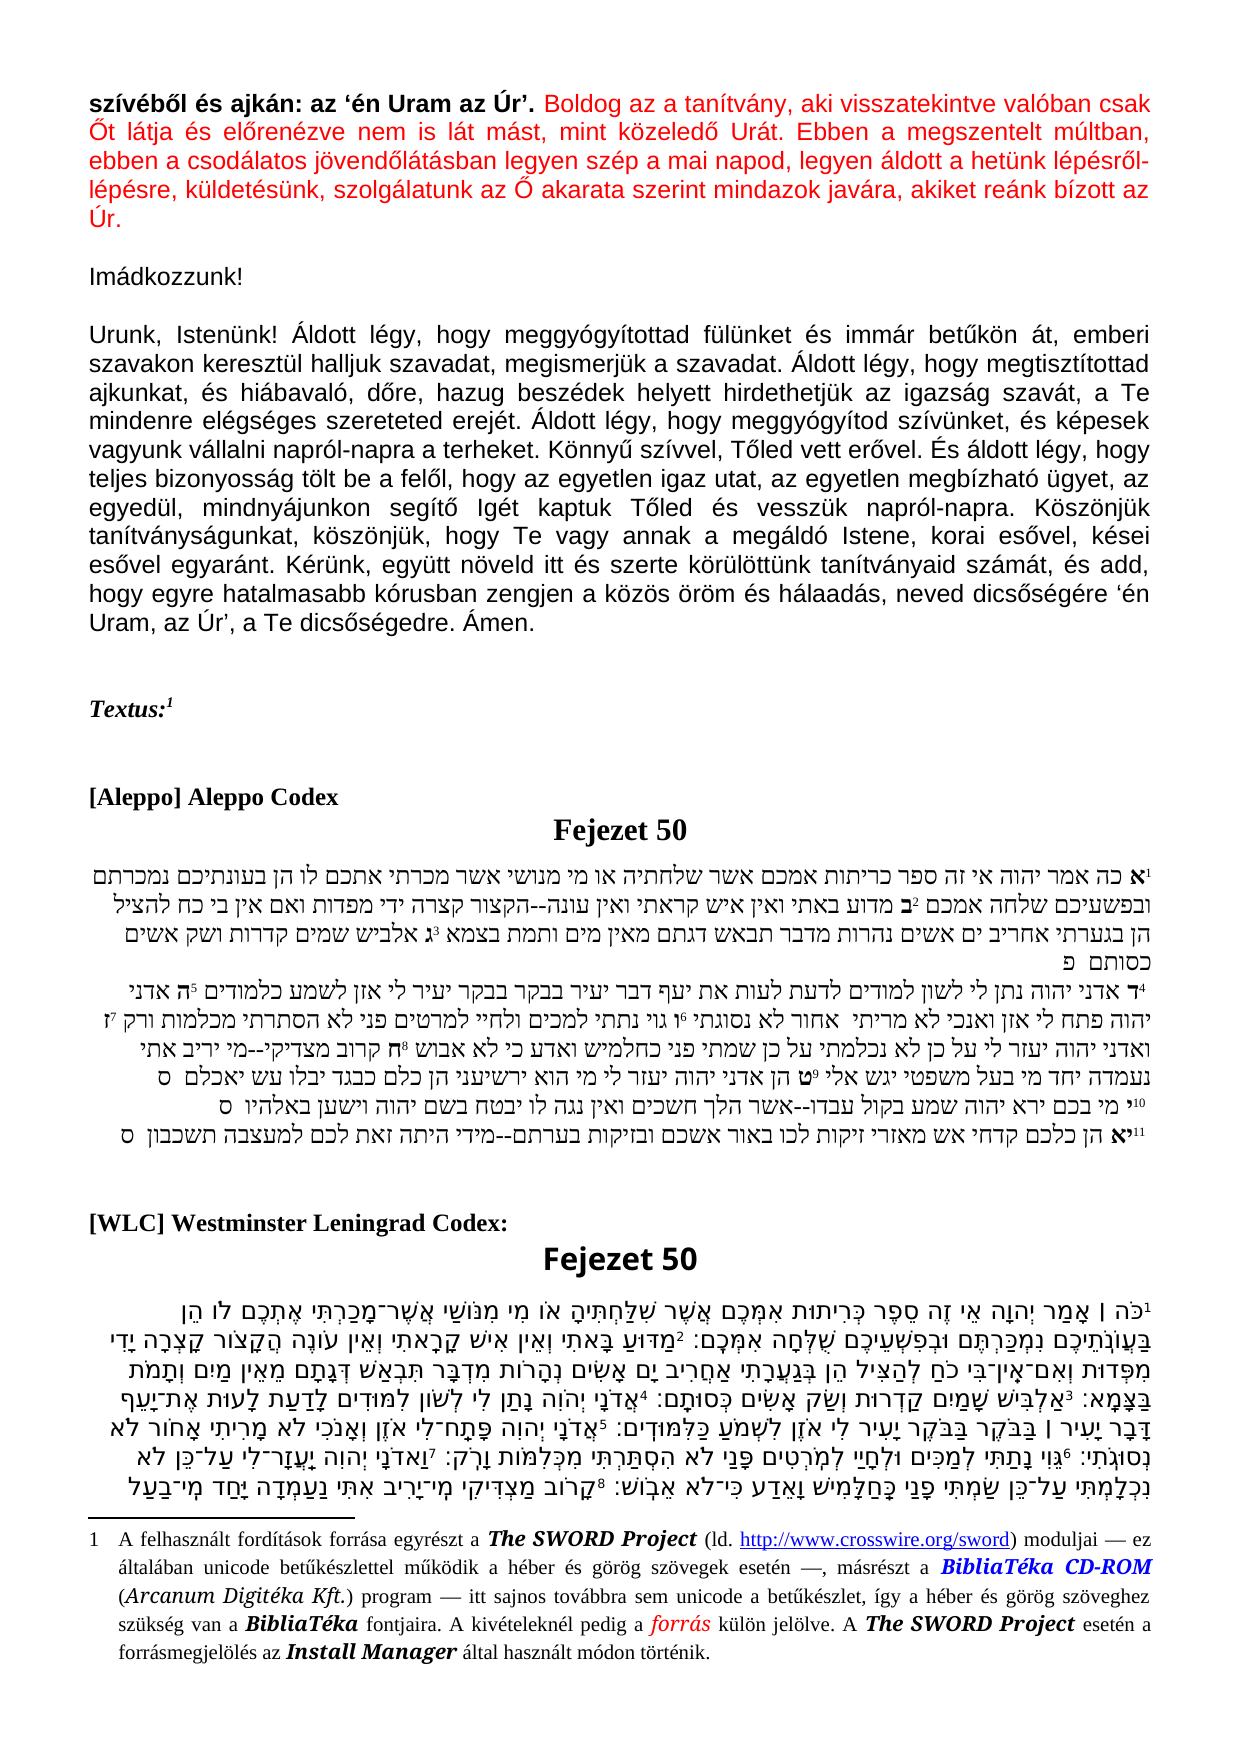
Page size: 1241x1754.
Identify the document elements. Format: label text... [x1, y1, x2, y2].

text [WLC] Westminster Leningrad Codex: [88, 1208, 1152, 1237]
text Urunk, Istenünk! Áldott légy, hogy meggyógyítottad fülünket és immár betűkön át, emberi szavakon keresztül halljuk szavadat, megismerjük a szavadat. Áldott légy, hogy megtisztítottad ajkunkat, és hiábavaló, dőre, hazug beszédek helyett hirdethetjük az igazság szavát, a Te mindenre elégséges szereteted erejét. Áldott légy, hogy meggyógyítod szívünket, és képesek vagyunk vállalni napról-napra a terheket. Könnyű szívvel, Tőled vett erővel. És áldott légy, hogy teljes bizonyosság tölt be a felől, hogy az egyetlen igaz utat, az egyetlen megbízható ügyet, az egyedül, mindnyájunkon segítő Igét kaptuk Tőled és vesszük napról-napra. Köszönjük tanítványságunkat, köszönjük, hogy Te vagy annak a megáldó Istene, korai esővel, kései esővel egyaránt. Kérünk, együtt növeld itt és szerte körülöttünk tanítványaid számát, és add, hogy egyre hatalmasabb kórusban zengjen a közös öröm és hálaadás, neved dicsőségére ‘én Uram, az Úr’, a Te dicsőségedre. Ámen. [88, 320, 1152, 636]
text Imádkozzunk! [88, 262, 1152, 291]
text A felhasznált fordítások forrása egyrészt a The SWORD Project (ld. http://www.crosswire.org/sword) moduljai — ez általában unicode betűkészlettel működik a héber és görög szövegek esetén —, másrészt a BibliaTéka CD-ROM (Arcanum Digitéka Kft.) program — itt sajnos továbbra sem unicode a betűkészlet, így a héber és görög szöveghez szükség van a BibliaTéka fontjaira. A kivételeknél pedig a forrás külön jelölve. A The SWORD Project esetén a forrásmegjelölés az Install Manager által használt módon történik. [88, 1524, 1152, 1665]
text Fejezet 50 [88, 811, 1152, 847]
text [Aleppo] Aleppo Codex [88, 782, 1152, 811]
text szívéből és ajkán: az ‘én Uram az Úr’. Boldog az a tanítvány, aki visszatekintve valóban csak Őt látja és előrenézve nem is lát mást, mint közeledő Urát. Ebben a megszentelt múltban, ebben a csodálatos jövendőlátásban legyen szép a mai napod, legyen áldott a hetünk lépésről-lépésre, küldetésünk, szolgálatunk az Ő akarata szerint mindazok javára, akiket reánk bízott az Úr. [88, 88, 1152, 232]
text 1כֹּה ׀ אָמַר יְהוָה אֵי זֶה סֵפֶר כְּרִיתוּת אִמְּכֶם אֲשֶׁר שִׁלַּחְתִּיהָ אֹו מִי מִנֹּושַׁי אֲשֶׁר־מָכַרְתִּי אֶתְכֶם לֹו הֵן בַּעֲוֹנֹֽתֵיכֶם נִמְכַּרְתֶּם וּבְפִשְׁעֵיכֶם שֻׁלְּחָה אִמְּכֶֽם׃ 2מַדּוּעַ בָּאתִי וְאֵין אִישׁ קָרָֽאתִי וְאֵין עֹונֶה הֲקָצֹור קָצְרָה יָדִי מִפְּדוּת וְאִם־אֵֽין־בִּי כֹחַ לְהַצִּיל הֵן בְּגַעֲרָתִי אַחֲרִיב יָם אָשִׂים נְהָרֹות מִדְבָּר תִּבְאַשׁ דְּגָתָם מֵאֵין מַיִם וְתָמֹת בַּצָּמָֽא׃ 3אַלְבִּישׁ שָׁמַיִם קַדְרוּת וְשַׂק אָשִׂים כְּסוּתָֽם׃ 4אֲדֹנָי יְהֹוִה נָתַן לִי לְשֹׁון לִמּוּדִים לָדַעַת לָעוּת אֶת־יָעֵף דָּבָר יָעִיר ׀ בַּבֹּקֶר בַּבֹּקֶר יָעִיר לִי אֹזֶן לִשְׁמֹעַ כַּלִּמּוּדִֽים׃ 5אֲדֹנָי יְהוִה פָּתַֽח־לִי אֹזֶן וְאָנֹכִי לֹא מָרִיתִי אָחֹור לֹא נְסוּגֹֽתִי׃ 6גֵּוִי נָתַתִּי לְמַכִּים וּלְחָיַי לְמֹֽרְטִים פָּנַי לֹא הִסְתַּרְתִּי מִכְּלִמֹּות וָרֹֽק׃ 7וַאדֹנָי יְהוִה יַֽעֲזָר־לִי עַל־כֵּן לֹא נִכְלָמְתִּי עַל־כֵּן שַׂמְתִּי פָנַי כַּֽחַלָּמִישׁ וָאֵדַע כִּי־לֹא אֵבֹֽושׁ׃ 8קָרֹוב מַצְדִּיקִי מִֽי־יָרִיב אִתִּי נַעַמְדָה יָּחַד מִֽי־בַעַל מִשְׁפָּטִי יִגַּשׁ אֵלָֽי׃ 9הֵן אֲדֹנָי יְהוִה יַֽעֲזָר־לִי מִי־הוּא יַרְשִׁיעֵנִי הֵן כֻּלָּם כַּבֶּגֶד יִבְלוּ עָשׁ יֹאכְלֵֽם׃ 10מִי בָכֶם יְרֵא יְהוָה שֹׁמֵעַ בְּקֹול עַבְדֹּו אֲשֶׁר ׀ הָלַךְ חֲשֵׁכִים וְאֵין נֹגַהּ לֹו יִבְטַח בְּשֵׁם יְהוָה וְיִשָּׁעֵן בֵּאלֹהָֽיו׃ 11הֵן כֻּלְּכֶם קֹדְחֵי אֵשׁ מְאַזְּרֵי זִיקֹות לְכוּ ׀ בְּאוּר אֶשְׁכֶם וּבְזִיקֹות בִּֽעַרְתֶּם מִיָּדִי הָיְתָה־זֹּאת לָכֶם לְמַעֲצֵבָה תִּשְׁכָּבֽוּן׃ [88, 1296, 1152, 1501]
text Fejezet 50 [88, 1237, 1152, 1279]
text Textus: [88, 694, 1152, 723]
text 1א כה אמר יהוה אי זה ספר כריתות אמכם אשר שלחתיה או מי מנושי אשר מכרתי אתכם לו הן בעונתיכם נמכרתם ובפשעיכם שלחה אמכם 2ב מדוע באתי ואין איש קראתי ואין עונה--הקצור קצרה ידי מפדות ואם אין בי כח להציל הן בגערתי אחריב ים אשים נהרות מדבר תבאש דגתם מאין מים ותמת בצמא 3ג אלביש שמים קדרות ושק אשים כסותם פ 4ד אדני יהוה נתן לי לשון למודים לדעת לעות את יעף דבר יעיר בבקר בבקר יעיר לי אזן לשמע כלמודים 5ה אדני יהוה פתח לי אזן ואנכי לא מריתי אחור לא נסוגתי 6ו גוי נתתי למכים ולחיי למרטים פני לא הסתרתי מכלמות ורק 7ז ואדני יהוה יעזר לי על כן לא נכלמתי על כן שמתי פני כחלמיש ואדע כי לא אבוש 8ח קרוב מצדיקי--מי יריב אתי נעמדה יחד מי בעל משפטי יגש אלי 9ט הן אדני יהוה יעזר לי מי הוא ירשיעני הן כלם כבגד יבלו עש יאכלם ס 10י מי בכם ירא יהוה שמע בקול עבדו--אשר הלך חשכים ואין נגה לו יבטח בשם יהוה וישען באלהיו ס 11יא הן כלכם קדחי אש מאזרי זיקות לכו באור אשכם ובזיקות בערתם--מידי היתה זאת לכם למעצבה תשכבון ס [88, 861, 1152, 1149]
